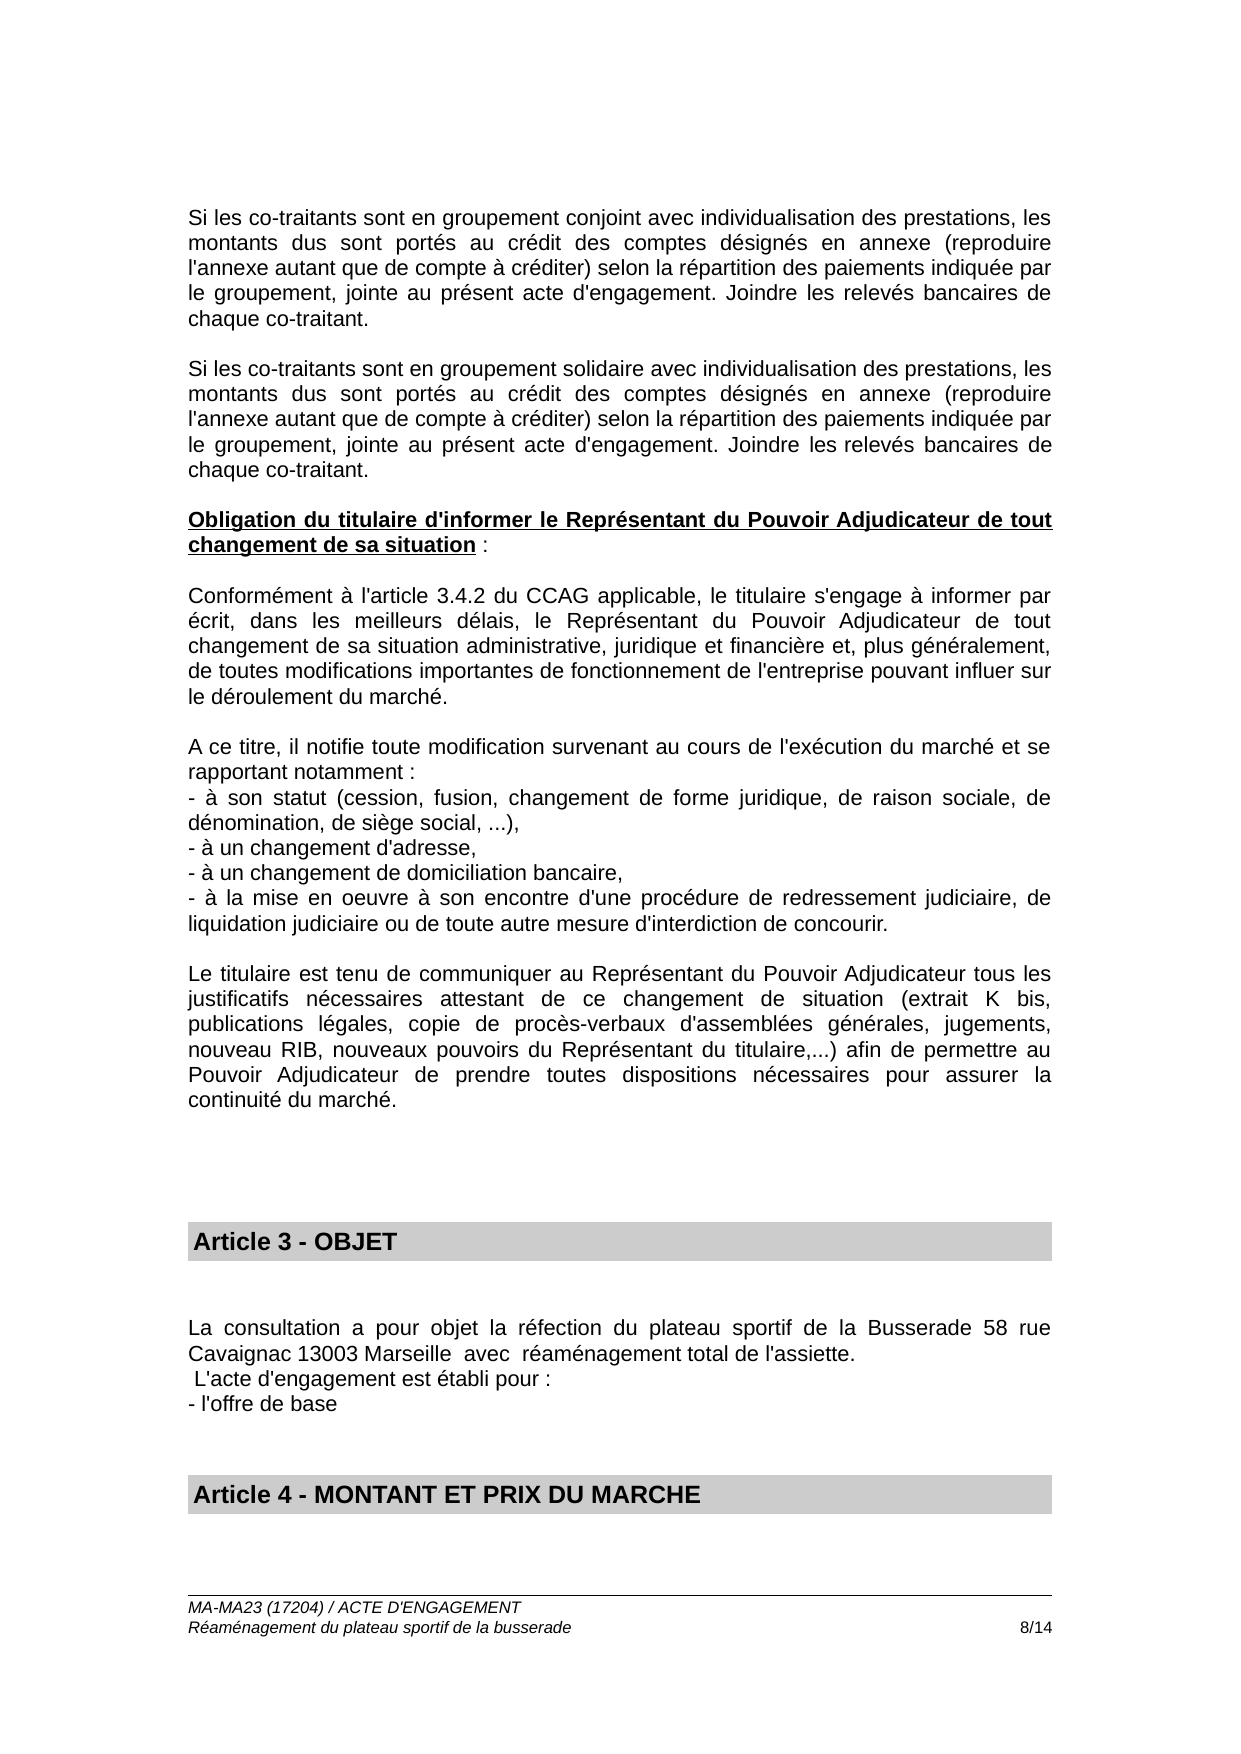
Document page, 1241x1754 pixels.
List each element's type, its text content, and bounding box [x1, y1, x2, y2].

text - l'offre de base [188, 1391, 1052, 1416]
subtitle MONTANT ET PRIX DU MARCHE [190, 1477, 1050, 1512]
text changement de sa situation : [188, 530, 1052, 557]
text Si les co-traitants sont en groupement conjoint avec individualisation des prestations, les montants dus sont portés au crédit des comptes désignés en annexe (reproduire l'annexe autant que de compte à créditer) selon la répartition des paiements indiquée par le groupement, jointe au présent acte d'engagement. Joindre les relevés bancaires de chaque co-traitant. [188, 204, 1052, 331]
text Le titulaire est tenu de communiquer au Représentant du Pouvoir Adjudicateur tous les justificatifs nécessaires attestant de ce changement de situation (extrait K bis, publications légales, copie de procès-verbaux d'assemblées générales, jugements, nouveau RIB, nouveaux pouvoirs du Représentant du titulaire,...) afin de permettre au Pouvoir Adjudicateur de prendre toutes dispositions nécessaires pour assurer la continuité du marché. [188, 961, 1052, 1112]
text Obligation du titulaire d'informer le Représentant du Pouvoir Adjudicateur de tout [188, 507, 1052, 529]
text - à la mise en oeuvre à son encontre d'une procédure de redressement judiciaire, de liquidation judiciaire ou de toute autre mesure d'interdiction de concourir. [188, 885, 1052, 936]
text - à un changement de domiciliation bancaire, [188, 860, 1052, 885]
text Conformément à l'article 3.4.2 du CCAG applicable, le titulaire s'engage à informer par écrit, dans les meilleurs délais, le Représentant du Pouvoir Adjudicateur de tout changement de sa situation administrative, juridique et financière et, plus généralement, de toutes modifications importantes de fonctionnement de l'entreprise pouvant influer sur le déroulement du marché. [188, 583, 1052, 709]
text - à un changement d'adresse, [188, 835, 1052, 860]
text L'acte d'engagement est établi pour : [188, 1366, 1052, 1391]
text Si les co-traitants sont en groupement solidaire avec individualisation des prestations, les montants dus sont portés au crédit des comptes désignés en annexe (reproduire l'annexe autant que de compte à créditer) selon la répartition des paiements indiquée par le groupement, jointe au présent acte d'engagement. Joindre les relevés bancaires de chaque co-traitant. [188, 356, 1052, 482]
text - à son statut (cession, fusion, changement de forme juridique, de raison sociale, de dénomination, de siège social, ...), [188, 784, 1052, 835]
text La consultation a pour objet la réfection du plateau sportif de la Busserade 58 rue Cavaignac 13003 Marseille avec réaménagement total de l'assiette. [188, 1315, 1052, 1366]
subtitle OBJET [190, 1224, 1050, 1258]
text A ce titre, il notifie toute modification survenant au cours de l'exécution du marché et se rapportant notamment : [188, 734, 1052, 784]
